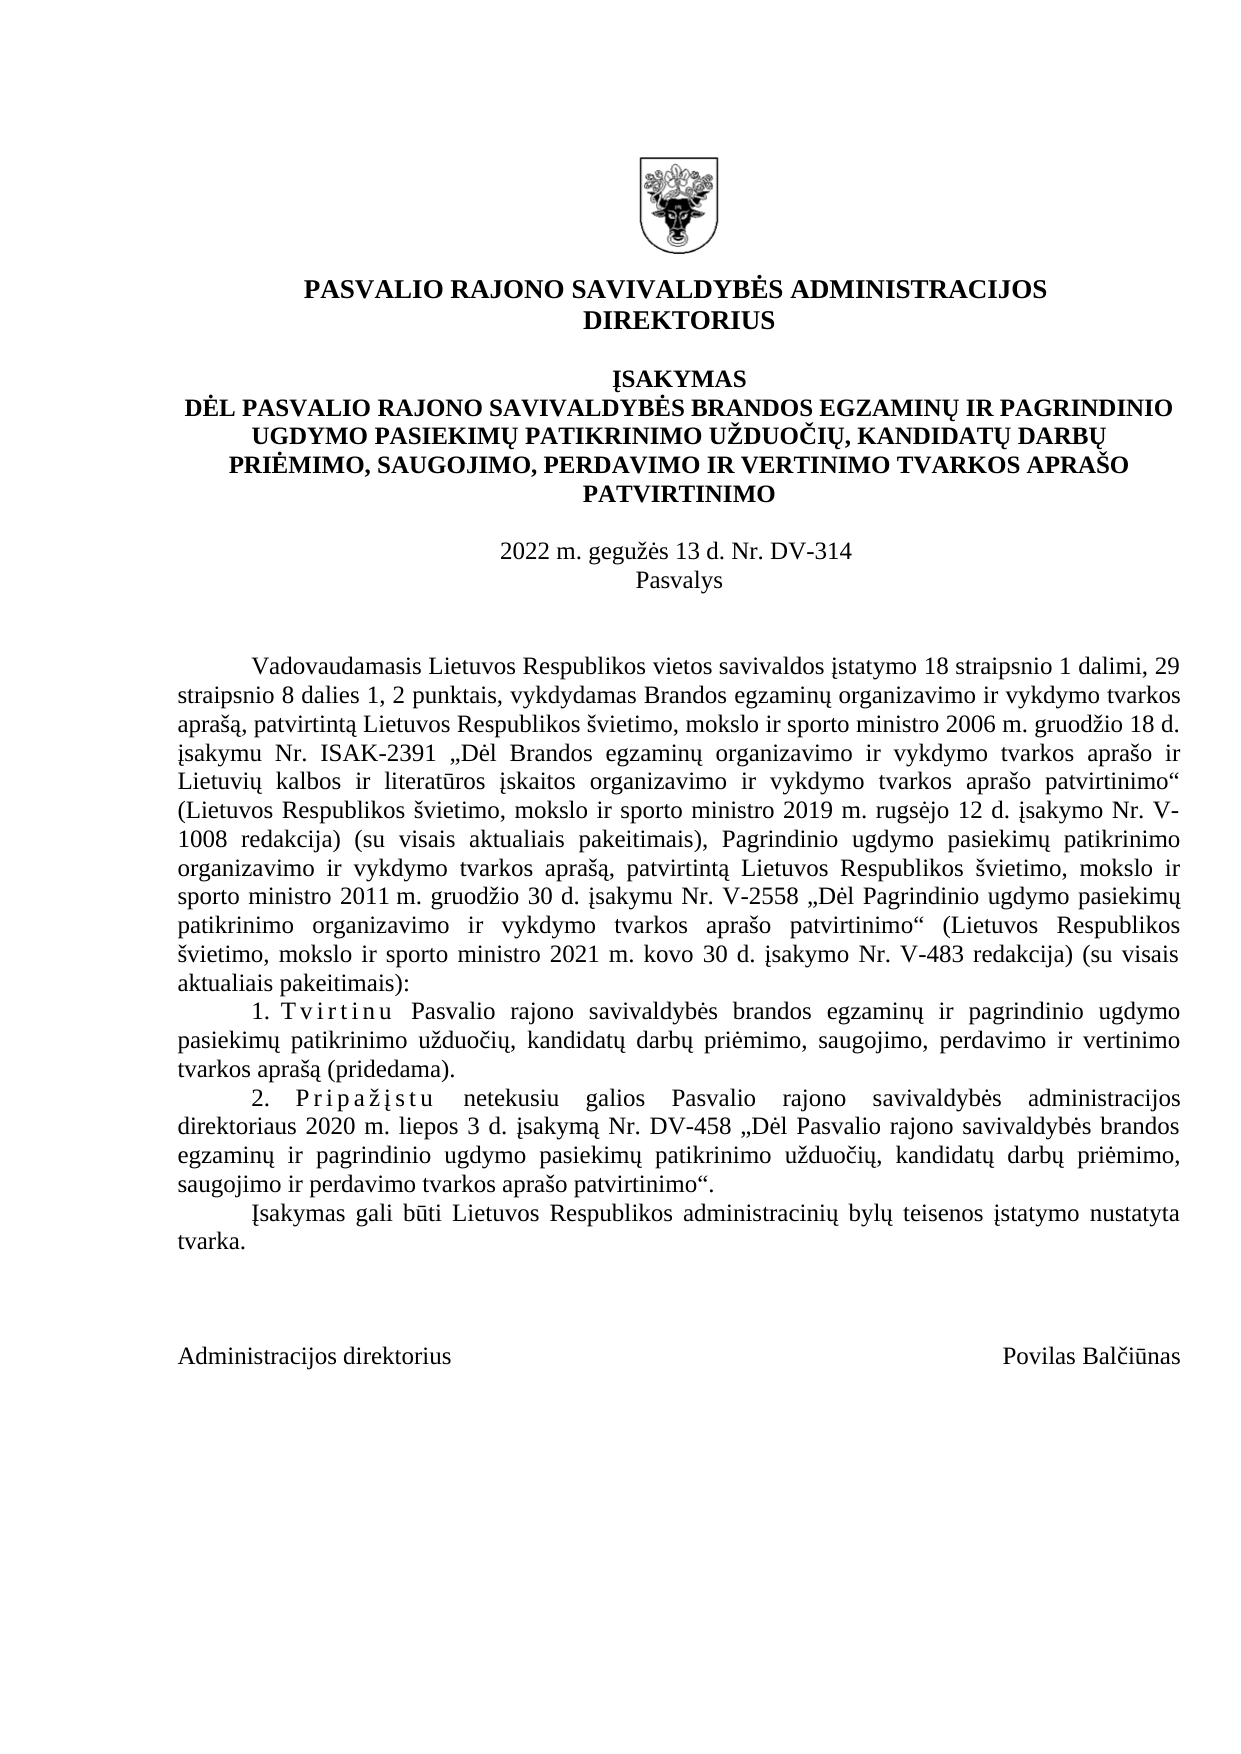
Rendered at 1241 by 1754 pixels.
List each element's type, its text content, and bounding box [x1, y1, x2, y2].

text 2. Pripažįstu netekusiu galios Pasvalio rajono savivaldybės administracijos direktoriaus 2020 m. liepos 3 d. įsakymą Nr. DV-458 „Dėl Pasvalio rajono savivaldybės brandos egzaminų ir pagrindinio ugdymo pasiekimų patikrinimo užduočių, kandidatų darbų priėmimo, saugojimo ir perdavimo tvarkos aprašo patvirtinimo“. [177, 1083, 1181, 1198]
text Dėl pasvalio rajono savivaldybės BRANDOS EGZAMINŲ IR PAGRINDINIO UGDYMO PASIEKIMŲ PATIKRINIMO UŽDUOČIŲ, KANDIDATŲ DARBŲ PRIĖMIMO, SAUGOJIMO, PERDAVIMO ir vertinimo TVARKos APRAŠo PATVIRTINIMO [177, 393, 1181, 508]
text ĮSAKYMAS [177, 364, 1181, 393]
text Pasvalio rajono savivaldybės administracijos [177, 273, 1181, 304]
text 1. Tvirtinu Pasvalio rajono savivaldybės brandos egzaminų ir pagrindinio ugdymo pasiekimų patikrinimo užduočių, kandidatų darbų priėmimo, saugojimo, perdavimo ir vertinimo tvarkos aprašą (pridedama). [177, 996, 1181, 1083]
text direktorius [177, 304, 1181, 335]
text 2022 m. gegužės 13 d. Nr. DV-314 [177, 536, 1181, 565]
text Įsakymas gali būti Lietuvos Respublikos administracinių bylų teisenos įstatymo nustatyta tvarka. [177, 1198, 1181, 1255]
text Vadovaudamasis Lietuvos Respublikos vietos savivaldos įstatymo 18 straipsnio 1 dalimi, 29 straipsnio 8 dalies 1, 2 punktais, vykdydamas Brandos egzaminų organizavimo ir vykdymo tvarkos aprašą, patvirtintą Lietuvos Respublikos švietimo, mokslo ir sporto ministro 2006 m. gruodžio 18 d. įsakymu Nr. ISAK-2391 „Dėl Brandos egzaminų organizavimo ir vykdymo tvarkos aprašo ir Lietuvių kalbos ir literatūros įskaitos organizavimo ir vykdymo tvarkos aprašo patvirtinimo“ (Lietuvos Respublikos švietimo, mokslo ir sporto ministro 2019 m. rugsėjo 12 d. įsakymo Nr. V-1008 redakcija) (su visais aktualiais pakeitimais), Pagrindinio ugdymo pasiekimų patikrinimo organizavimo ir vykdymo tvarkos aprašą, patvirtintą Lietuvos Respublikos švietimo, mokslo ir sporto ministro 2011 m. gruodžio 30 d. įsakymu Nr. V-2558 „Dėl Pagrindinio ugdymo pasiekimų patikrinimo organizavimo ir vykdymo tvarkos aprašo patvirtinimo“ (Lietuvos Respublikos švietimo, mokslo ir sporto ministro 2021 m. kovo 30 d. įsakymo Nr. V-483 redakcija) (su visais aktualiais pakeitimais): [177, 651, 1181, 996]
text Administracijos direktorius Povilas Balčiūnas [177, 1341, 1181, 1370]
text Pasvalys [177, 565, 1181, 594]
